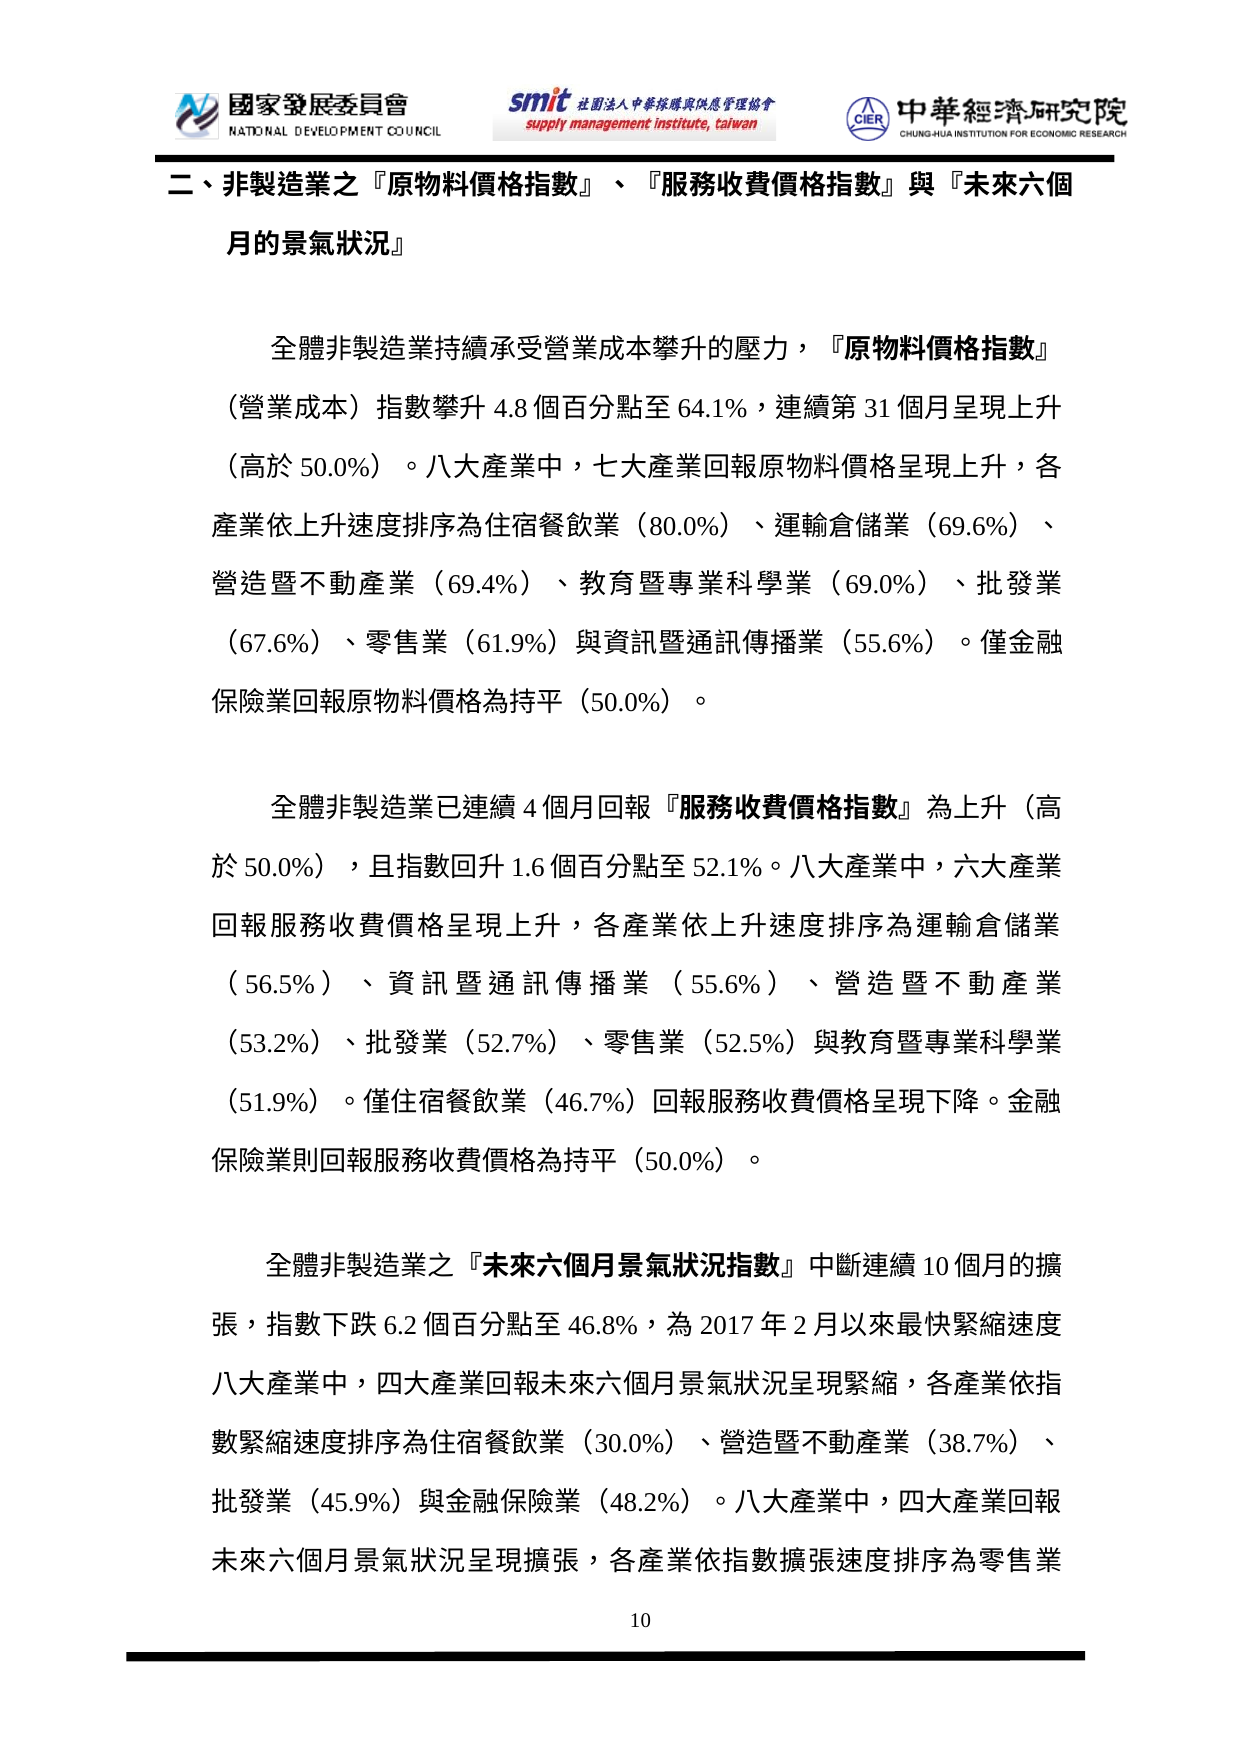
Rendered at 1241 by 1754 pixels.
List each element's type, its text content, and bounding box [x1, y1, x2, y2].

text 全體非製造業持續承受營業成本攀升的壓力，『原物料價格指數』（營業成本）指數攀升4.8個百分點至64.1%，連續第31個月呈現上升（高於50.0%）。八大產業中，七大產業回報原物料價格呈現上升，各產業依上升速度排序為住宿餐飲業（80.0%）、運輸倉儲業（69.6%）、營造暨不動產業（69.4%）、教育暨專業科學業（69.0%）、批發業（67.6%）、零售業（61.9%）與資訊暨通訊傳播業（55.6%）。僅金融保險業回報原物料價格為持平（50.0%）。 [211, 327, 1063, 719]
picture [831, 80, 1141, 158]
picture [492, 84, 777, 141]
text 全體非製造業已連續4個月回報『服務收費價格指數』為上升（高於50.0%），且指數回升1.6個百分點至52.1%。八大產業中，六大產業回報服務收費價格呈現上升，各產業依上升速度排序為運輸倉儲業（56.5%）、資訊暨通訊傳播業（55.6%）、營造暨不動產業（53.2%）、批發業（52.7%）、零售業（52.5%）與教育暨專業科學業（51.9%）。僅住宿餐飲業（46.7%）回報服務收費價格呈現下降。金融保險業則回報服務收費價格為持平（50.0%）。 [211, 786, 1063, 1178]
text 全體非製造業之『未來六個月景氣狀況指數』中斷連續10個月的擴張，指數下跌6.2個百分點至46.8%，為2017年2月以來最快緊縮速度。八大產業中，四大產業回報未來六個月景氣狀況呈現緊縮，各產業依指數緊縮速度排序為住宿餐飲業（30.0%）、營造暨不動產業（38.7%）、批發業（45.9%）與金融保險業（48.2%）。八大產業中，四大產業回報未來六個月景氣狀況呈現擴張，各產業依指數擴張速度排序為零售業（64.3%）、資訊暨通訊傳播業（61.1%）、運輸倉儲業（54.3%）與教育暨專業科學業（51.7%）。 [211, 1244, 1063, 1578]
text 二、非製造業之『原物料價格指數』、『服務收費價格指數』與『未來六個月的景氣狀況』 [167, 163, 1083, 261]
picture [175, 81, 463, 155]
